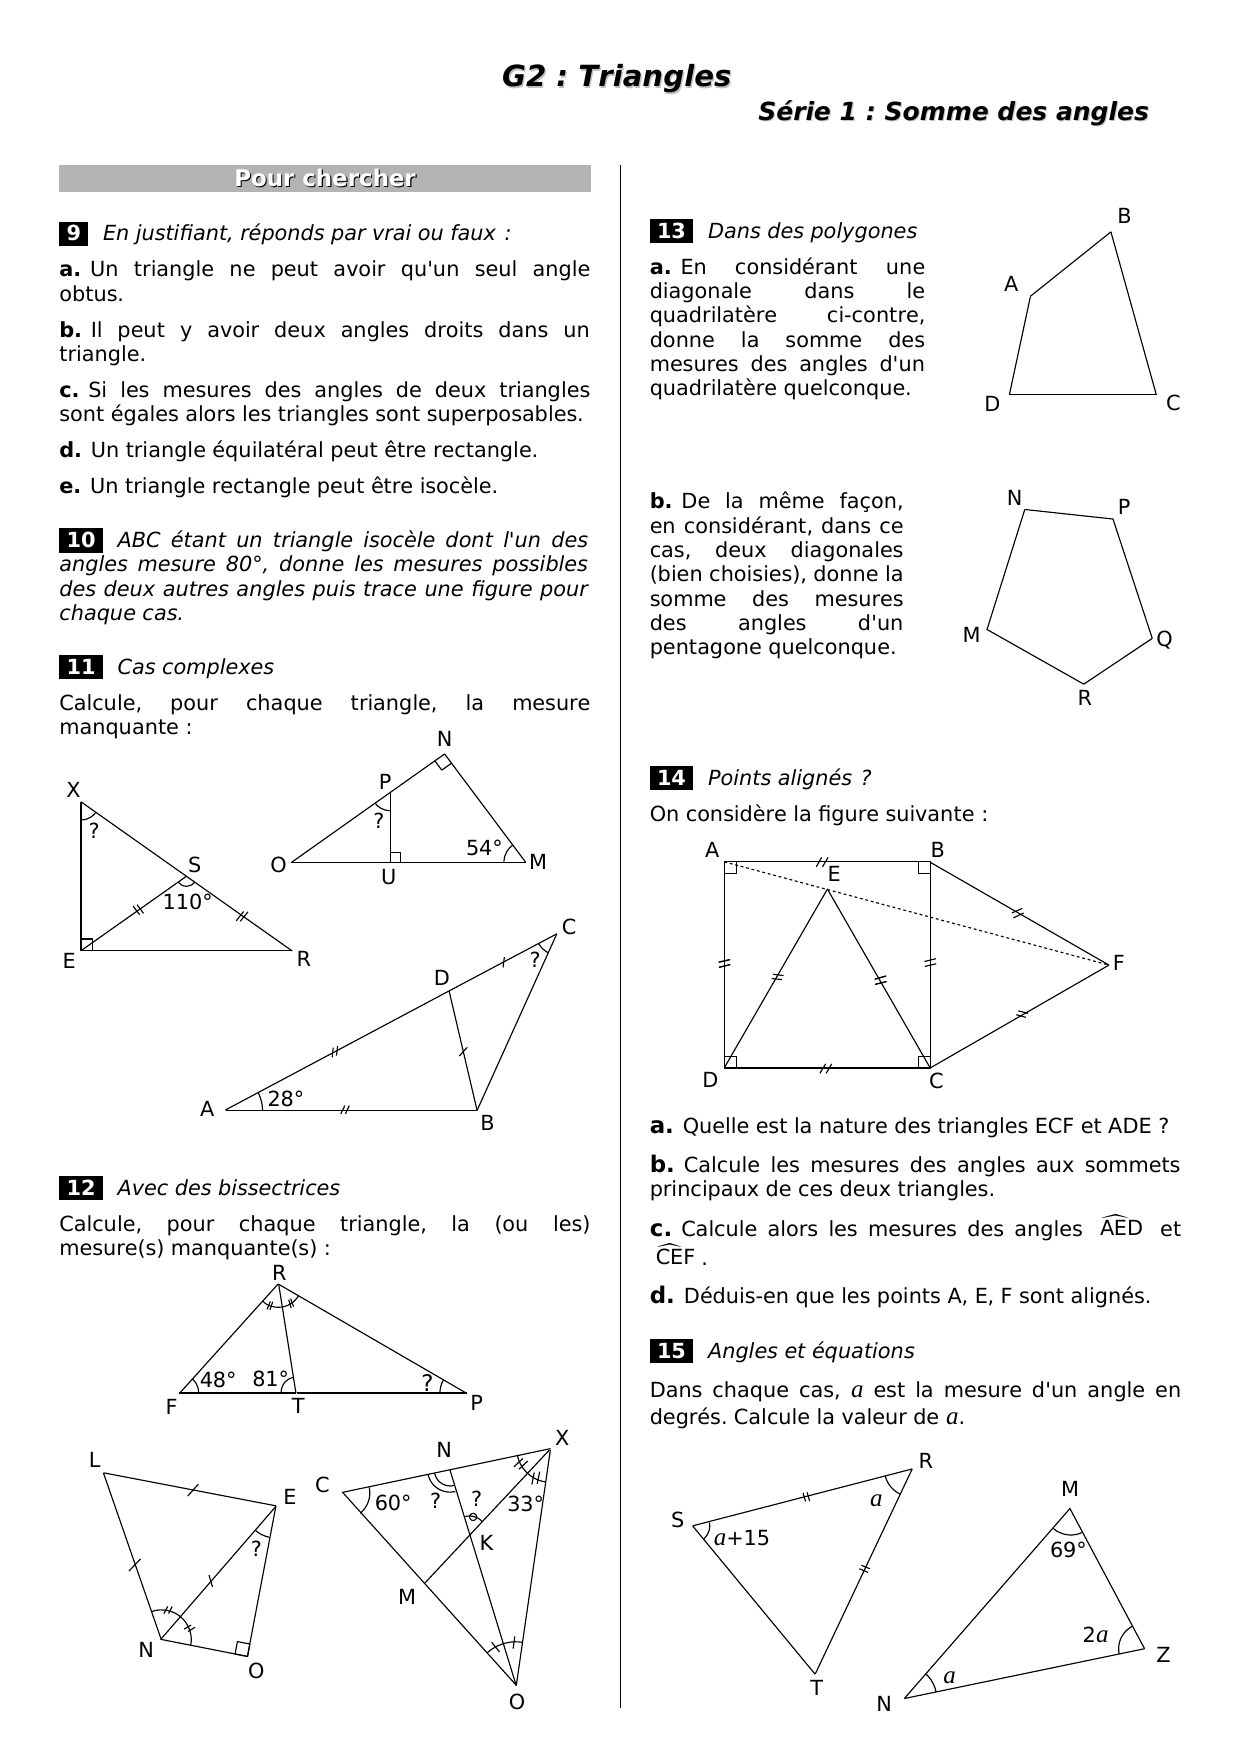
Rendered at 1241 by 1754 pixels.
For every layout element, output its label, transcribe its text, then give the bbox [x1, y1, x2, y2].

list Calcule, pour chaque triangle, la (ou les) mesure(s) manquante(s) : [59, 1212, 591, 1285]
list Un triangle équilatéral peut être rectangle. [59, 438, 591, 463]
list En justifiant, réponds par vrai ou faux : [88, 222, 591, 246]
list Avec des bissectrices [103, 1176, 591, 1200]
list On considère la figure suivante : [649, 802, 1181, 826]
list Dans des polygones [693, 219, 1181, 243]
list Calcule alors les mesures des angles et . [649, 1213, 1181, 1271]
list Un triangle rectangle peut être isocèle. [59, 474, 591, 499]
list Déduis-en que les points A, E, F sont alignés. [649, 1282, 1181, 1309]
list Cas complexes [103, 655, 591, 679]
list En considérant une diagonale dans le quadrilatère ci-contre, donne la somme des mesures des angles d'un quadrilatère quelconque. [649, 255, 1181, 401]
list Quelle est la nature des triangles ECF et ADE ? [649, 1112, 1181, 1139]
list Il peut y avoir deux angles droits dans un triangle. [59, 318, 591, 366]
list Un triangle ne peut avoir qu'un seul angle obtus. [59, 258, 591, 306]
text Pour chercher [59, 165, 591, 192]
list Angles et équations [693, 1339, 1181, 1363]
list Dans chaque cas, a est la mesure d'un angle en degrés. Calcule la valeur de a. [649, 1375, 1181, 1430]
list Calcule les mesures des angles aux sommets principaux de ces deux triangles. [649, 1151, 1181, 1202]
list De la même façon, en considérant, dans ce cas, deux diagonales (bien choisies), donne la somme des mesures des angles d'un pentagone quelconque. [649, 489, 1181, 659]
list Points alignés ? [693, 766, 1181, 790]
list Si les mesures des angles de deux triangles sont égales alors les triangles sont superposables. [59, 378, 591, 427]
list ABC étant un triangle isocèle dont l'un des angles mesure 80°, donne les mesures possibles des deux autres angles puis trace une figure pour chaque cas. [59, 528, 591, 625]
text Calcule, pour chaque triangle, la mesure manquante : [59, 691, 591, 739]
